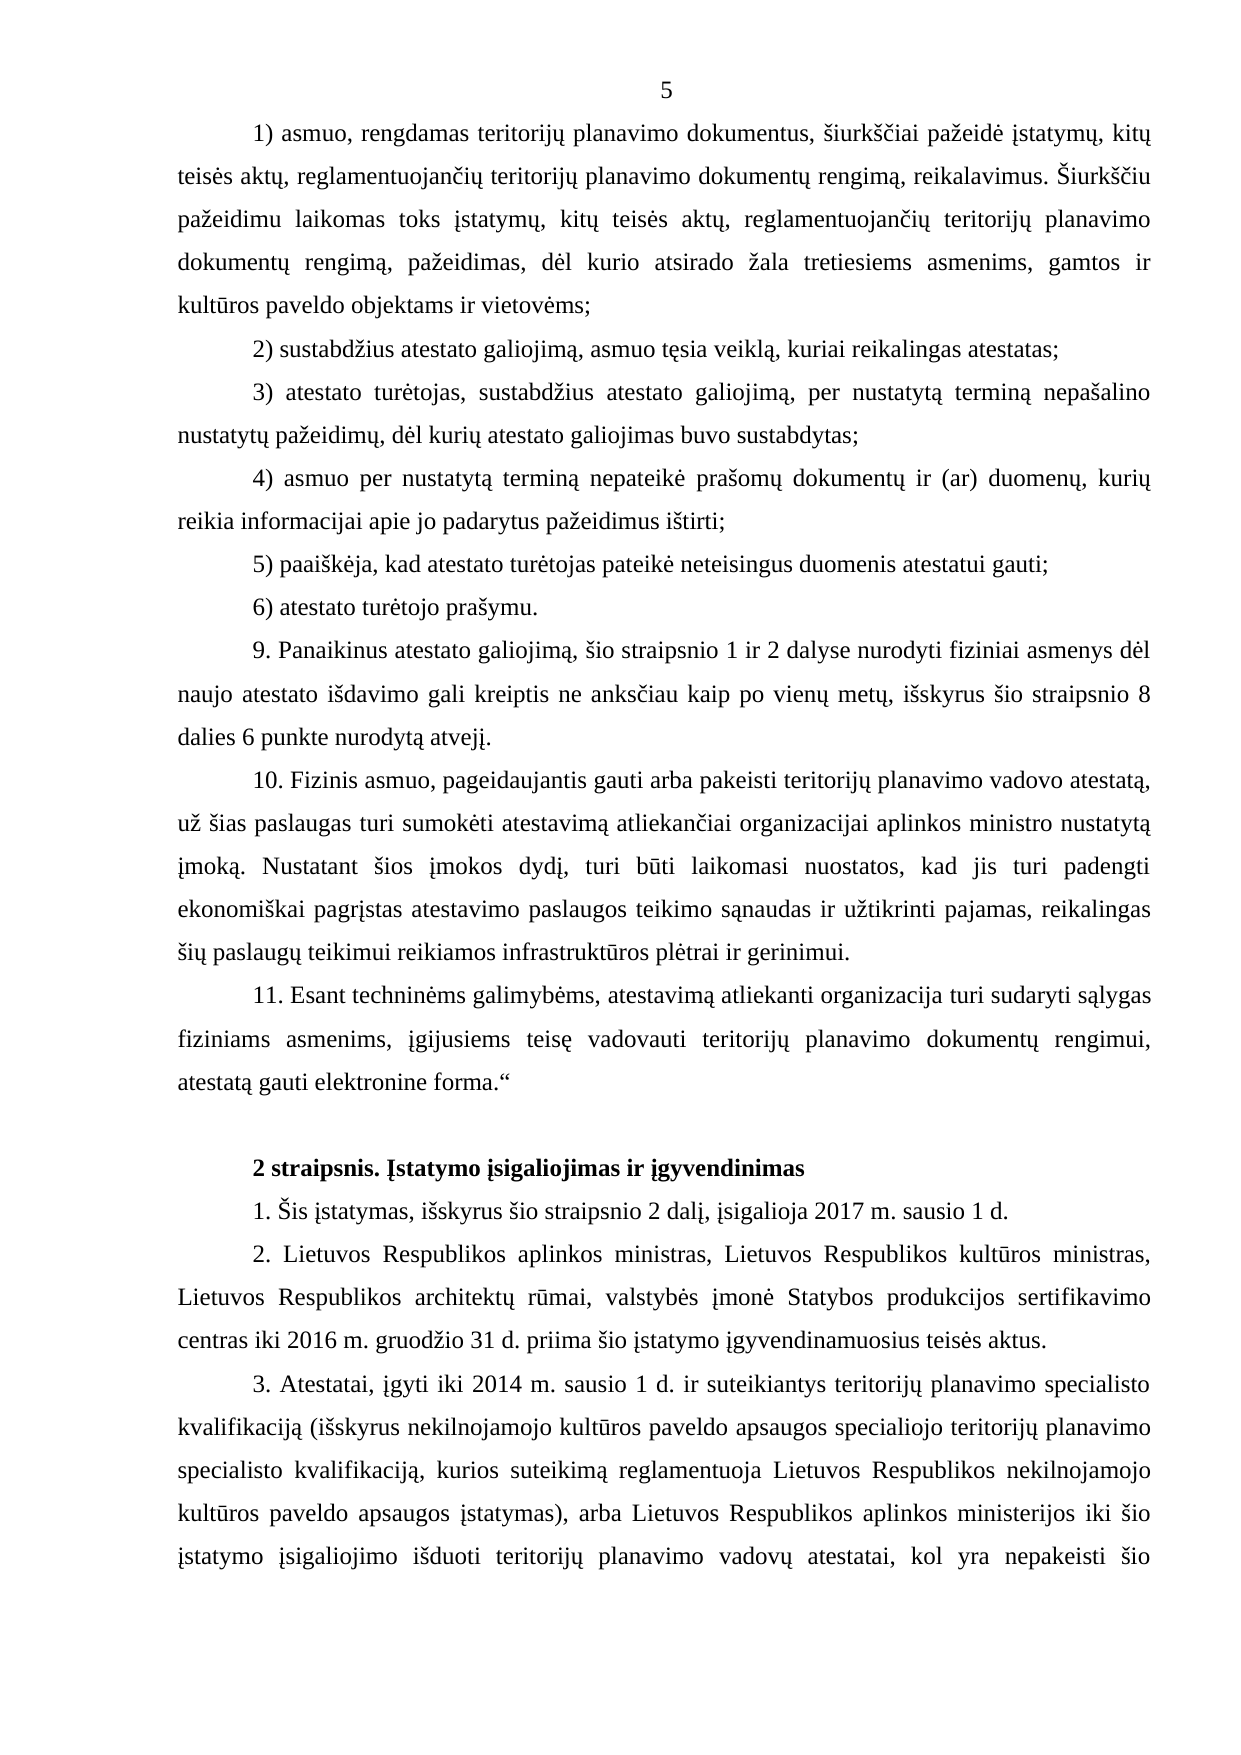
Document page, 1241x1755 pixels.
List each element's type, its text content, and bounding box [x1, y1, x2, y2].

text 5) paaiškėja, kad atestato turėtojas pateikė neteisingus duomenis atestatui gauti; [177, 549, 1152, 578]
text 10. Fizinis asmuo, pageidaujantis gauti arba pakeisti teritorijų planavimo vadovo atestatą, už šias paslaugas turi sumokėti atestavimą atliekančiai organizacijai aplinkos ministro nustatytą įmoką. Nustatant šios įmokos dydį, turi būti laikomasi nuostatos, kad jis turi padengti ekonomiškai pagrįstas atestavimo paslaugos teikimo sąnaudas ir užtikrinti pajamas, reikalingas šių paslaugų teikimui reikiamos infrastruktūros plėtrai ir gerinimui. [177, 765, 1152, 966]
text 11. Esant techninėms galimybėms, atestavimą atliekanti organizacija turi sudaryti sąlygas fiziniams asmenims, įgijusiems teisę vadovauti teritorijų planavimo dokumentų rengimui, atestatą gauti elektronine forma.“ [177, 981, 1152, 1096]
text 1) asmuo, rengdamas teritorijų planavimo dokumentus, šiurkščiai pažeidė įstatymų, kitų teisės aktų, reglamentuojančių teritorijų planavimo dokumentų rengimą, reikalavimus. Šiurkščiu pažeidimu laikomas toks įstatymų, kitų teisės aktų, reglamentuojančių teritorijų planavimo dokumentų rengimą, pažeidimas, dėl kurio atsirado žala tretiesiems asmenims, gamtos ir kultūros paveldo objektams ir vietovėms; [177, 118, 1152, 319]
text 6) atestato turėtojo prašymu. [177, 592, 1152, 621]
text 2 straipsnis. Įstatymo įsigaliojimas ir įgyvendinimas [177, 1153, 1152, 1182]
text 4) asmuo per nustatytą terminą nepateikė prašomų dokumentų ir (ar) duomenų, kurių reikia informacijai apie jo padarytus pažeidimus ištirti; [177, 463, 1152, 535]
text 1. Šis įstatymas, išskyrus šio straipsnio 2 dalį, įsigalioja 2017 m. sausio 1 d. [177, 1196, 1152, 1225]
text 9. Panaikinus atestato galiojimą, šio straipsnio 1 ir 2 dalyse nurodyti fiziniai asmenys dėl naujo atestato išdavimo gali kreiptis ne anksčiau kaip po vienų metų, išskyrus šio straipsnio 8 dalies 6 punkte nurodytą atvejį. [177, 636, 1152, 751]
text 2. Lietuvos Respublikos aplinkos ministras, Lietuvos Respublikos kultūros ministras, Lietuvos Respublikos architektų rūmai, valstybės įmonė Statybos produkcijos sertifikavimo centras iki 2016 m. gruodžio 31 d. priima šio įstatymo įgyvendinamuosius teisės aktus. [177, 1239, 1152, 1354]
text 2) sustabdžius atestato galiojimą, asmuo tęsia veiklą, kuriai reikalingas atestatas; [177, 334, 1152, 362]
text 3) atestato turėtojas, sustabdžius atestato galiojimą, per nustatytą terminą nepašalino nustatytų pažeidimų, dėl kurių atestato galiojimas buvo sustabdytas; [177, 377, 1152, 449]
text 3. Atestatai, įgyti iki 2014 m. sausio 1 d. ir suteikiantys teritorijų planavimo specialisto kvalifikaciją (išskyrus nekilnojamojo kultūros paveldo apsaugos specialiojo teritorijų planavimo specialisto kvalifikaciją, kurios suteikimą reglamentuoja Lietuvos Respublikos nekilnojamojo kultūros paveldo apsaugos įstatymas), arba Lietuvos Respublikos aplinkos ministerijos iki šio įstatymo įsigaliojimo išduoti teritorijų planavimo vadovų atestatai, kol yra nepakeisti šio [177, 1369, 1152, 1570]
